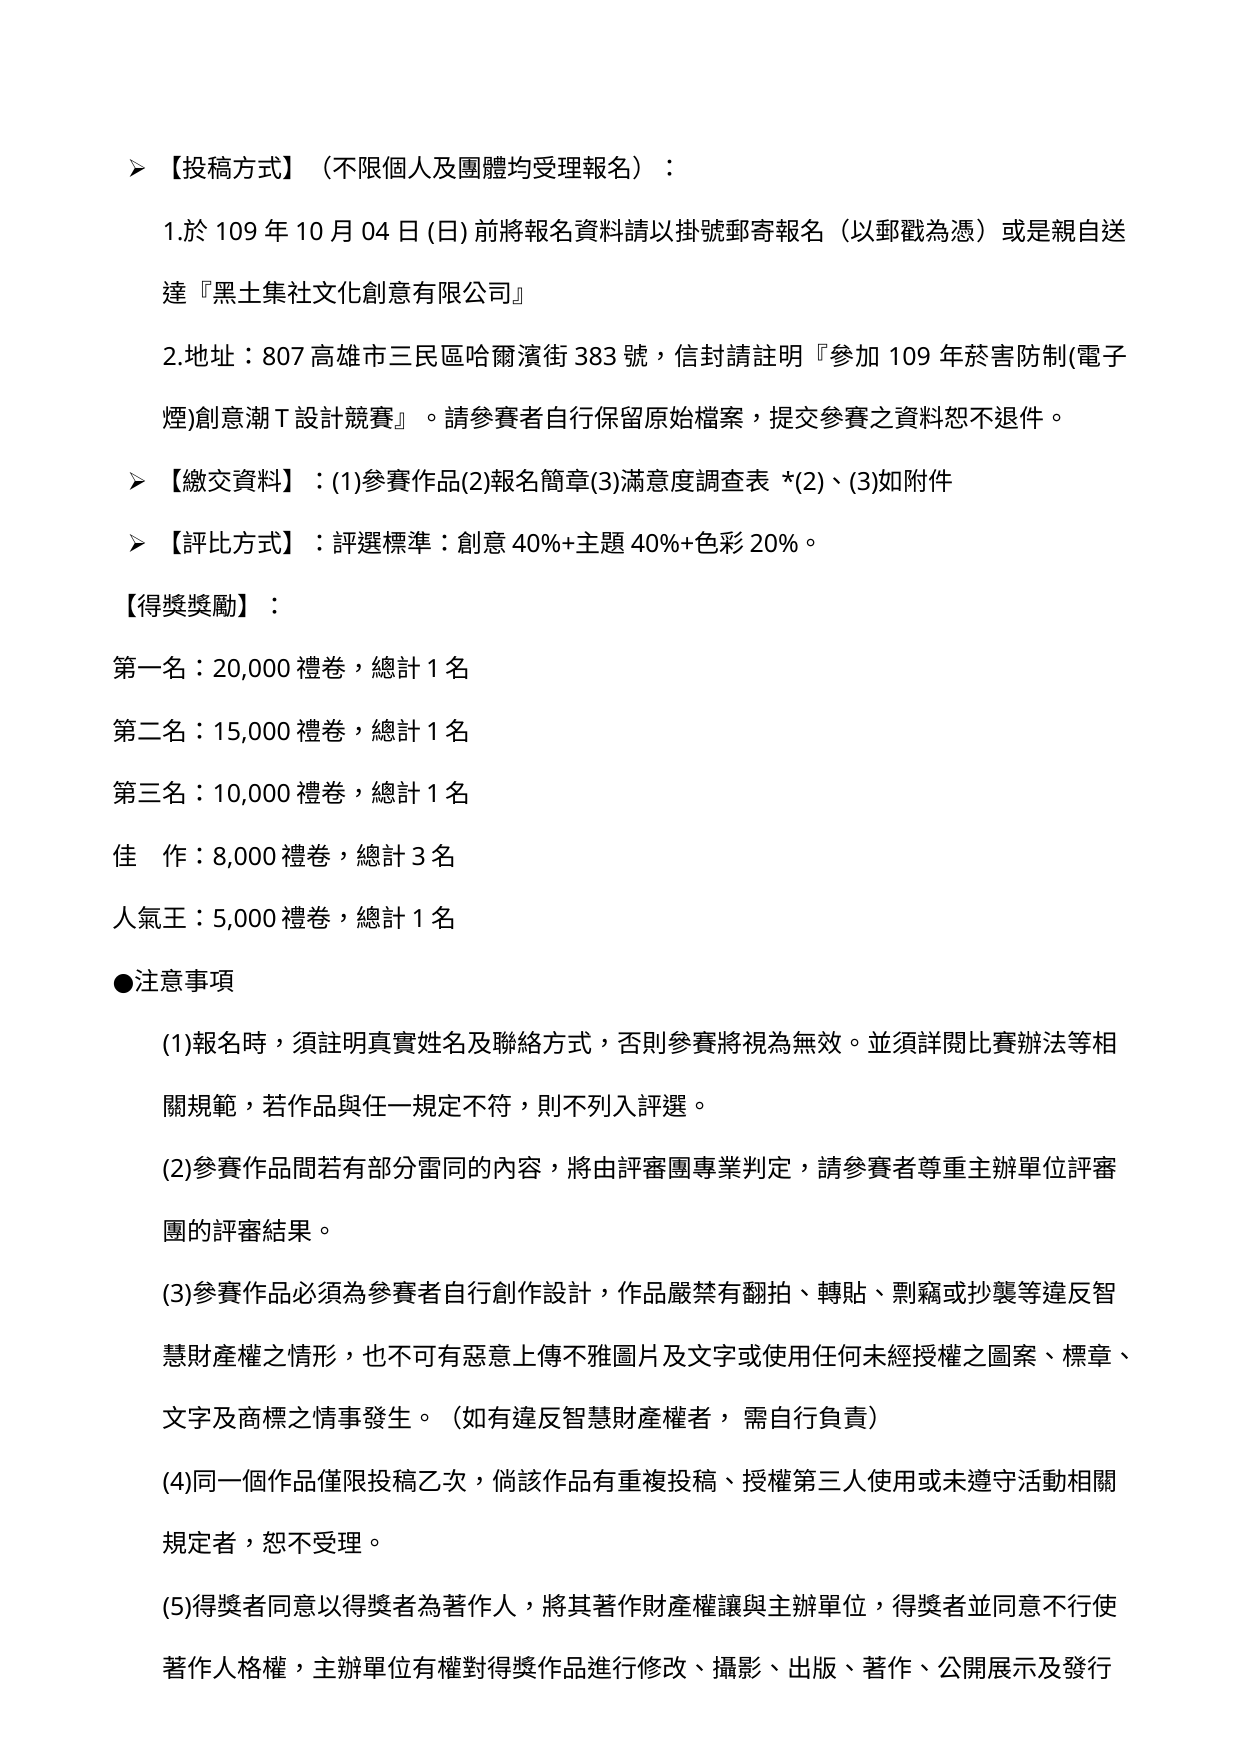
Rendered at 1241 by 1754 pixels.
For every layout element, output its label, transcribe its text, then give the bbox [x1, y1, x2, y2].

text 1.於 109 年 10 月 04 日 (日) 前將報名資料請以掛號郵寄報名（以郵戳為憑）或是親自送達『黑土集社文化創意有限公司』 [162, 188, 1128, 313]
text 人氣王：5,000禮卷，總計1名 [112, 875, 1128, 938]
list 【評比方式】：評選標準：創意40%+主題40%+色彩20%。 [127, 500, 1128, 563]
list 【繳交資料】：(1)參賽作品(2)報名簡章(3)滿意度調查表 *(2)、(3)如附件 [127, 438, 1128, 500]
text (5)得獎者同意以得獎者為著作⼈，將其著作財產權讓與主辦單位，得獎者並同意不⾏使著作⼈格權，主辦單位有權對得獎作品進⾏修改、攝影、出版、著作、公開展⽰及發⾏ [162, 1563, 1128, 1688]
text 2.地址：807高雄市三民區哈爾濱街383號，信封請註明『參加 109 年菸害防制(電子煙)創意潮T設計競賽』。請參賽者自行保留原始檔案，提交參賽之資料恕不退件。 [162, 313, 1128, 438]
list 【投稿方式】（不限個人及團體均受理報名）： [127, 125, 1128, 188]
text 第二名：15,000禮卷，總計1名 [112, 688, 1128, 750]
text (4)同⼀個作品僅限投稿⼄次，倘該作品有重複投稿、授權第三⼈使⽤或未遵守活動相關規定者，恕不受理。 [162, 1438, 1128, 1563]
text (3)參賽作品必須為參賽者⾃⾏創作設計，作品嚴禁有翻拍、轉貼、剽竊或抄襲等違反智慧財產權之情形，也不可有惡意上傳不雅圖⽚及⽂字或使⽤任何未經授權之圖案、標章、⽂字及商標之情事發⽣。（如有違反智慧財產權者， 需⾃⾏負責） [162, 1250, 1128, 1438]
text 第三名：10,000禮卷，總計1名 [112, 750, 1128, 813]
text (1)報名時，須註明真實姓名及聯絡⽅式，否則參賽將視為無效。並須詳閱比賽辦法等相關規範，若作品與任⼀規定不符，則不列入評選。 [162, 1000, 1128, 1125]
text 【得獎獎勵】： [112, 563, 1128, 625]
text 佳 作：8,000禮卷，總計3名 [112, 813, 1128, 875]
text (2)參賽作品間若有部分雷同的內容，將由評審團專業判定，請參賽者尊重主辦單位評審團的評審結果。 [162, 1125, 1128, 1250]
text 第一名：20,000禮卷，總計1名 [112, 625, 1128, 688]
text ●注意事項 [112, 938, 1128, 1000]
